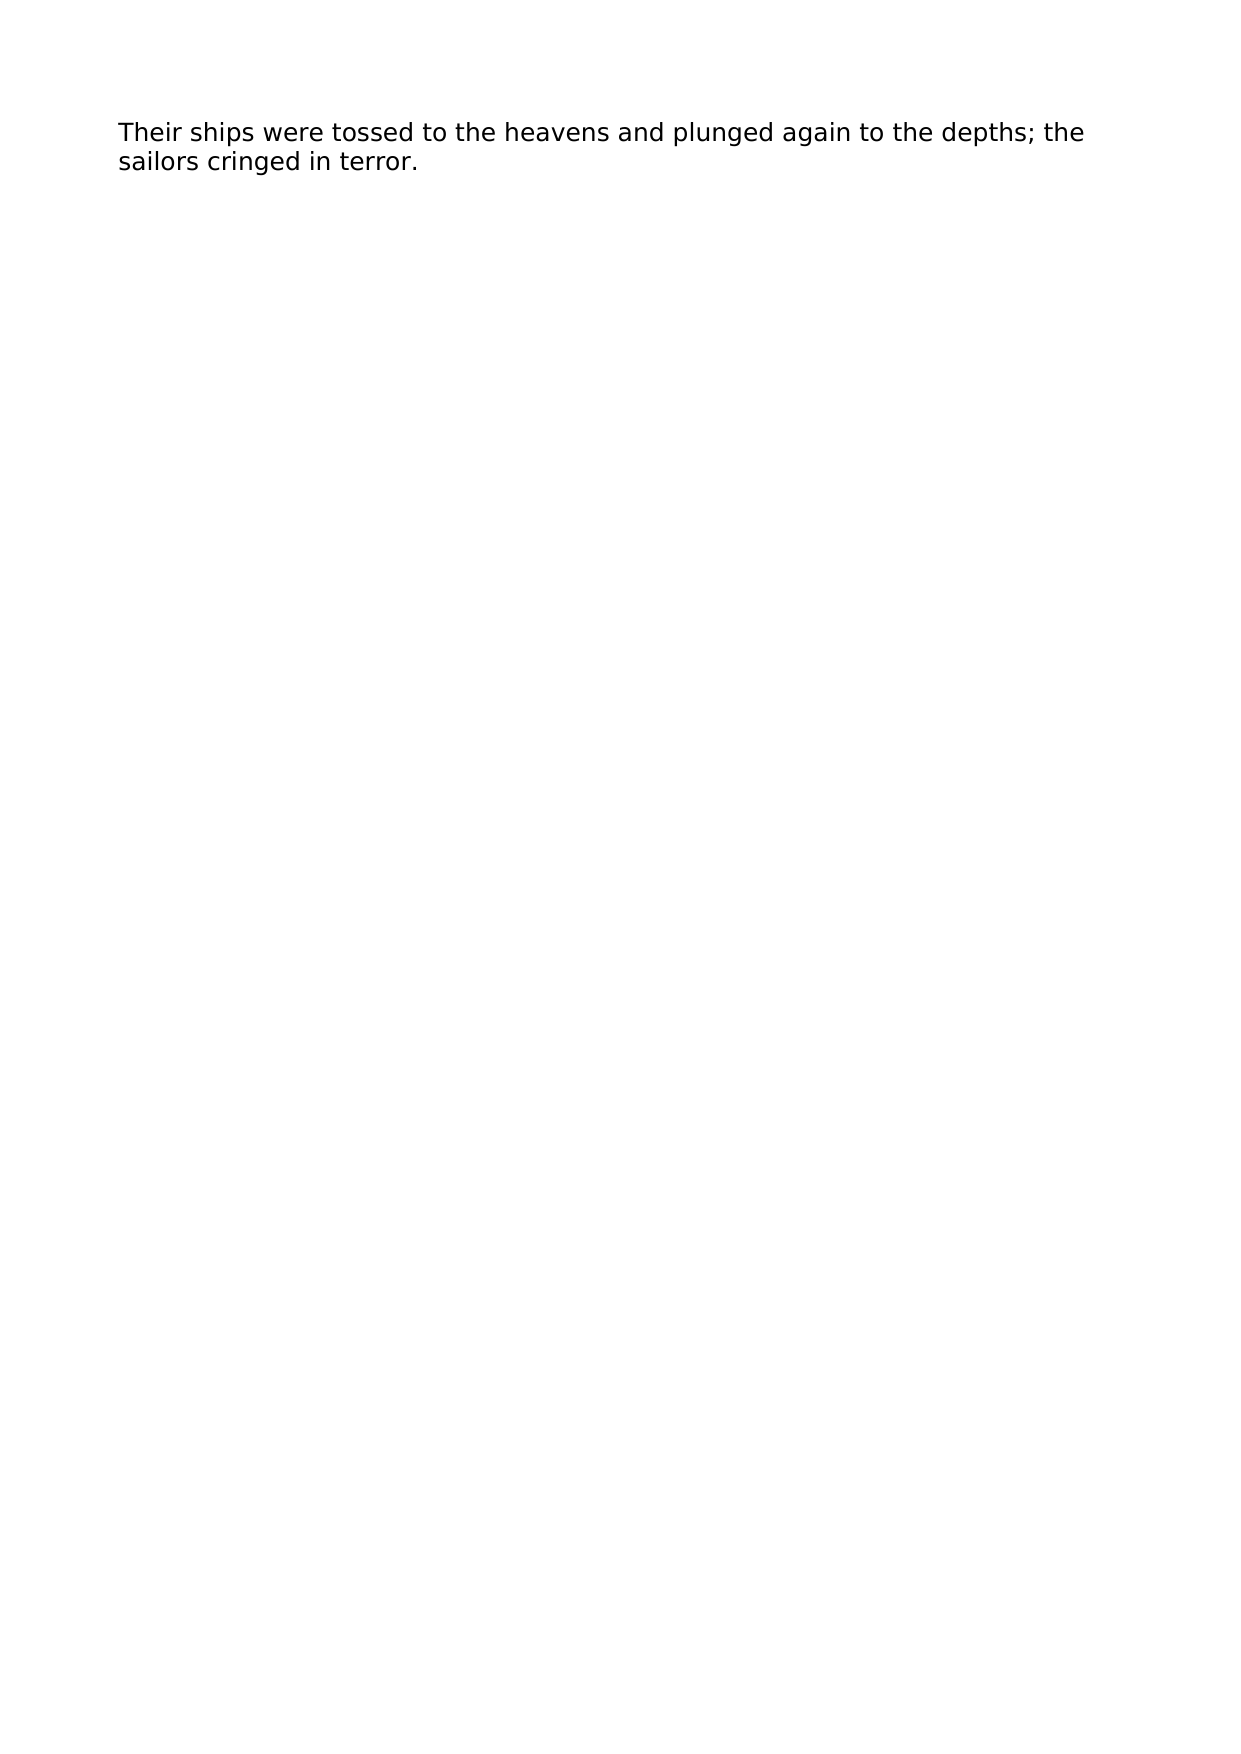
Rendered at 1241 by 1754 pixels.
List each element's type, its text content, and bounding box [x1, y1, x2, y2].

text Their ships were tossed to the heavens and plunged again to the depths; the sailors cringed in terror. [118, 118, 1122, 176]
